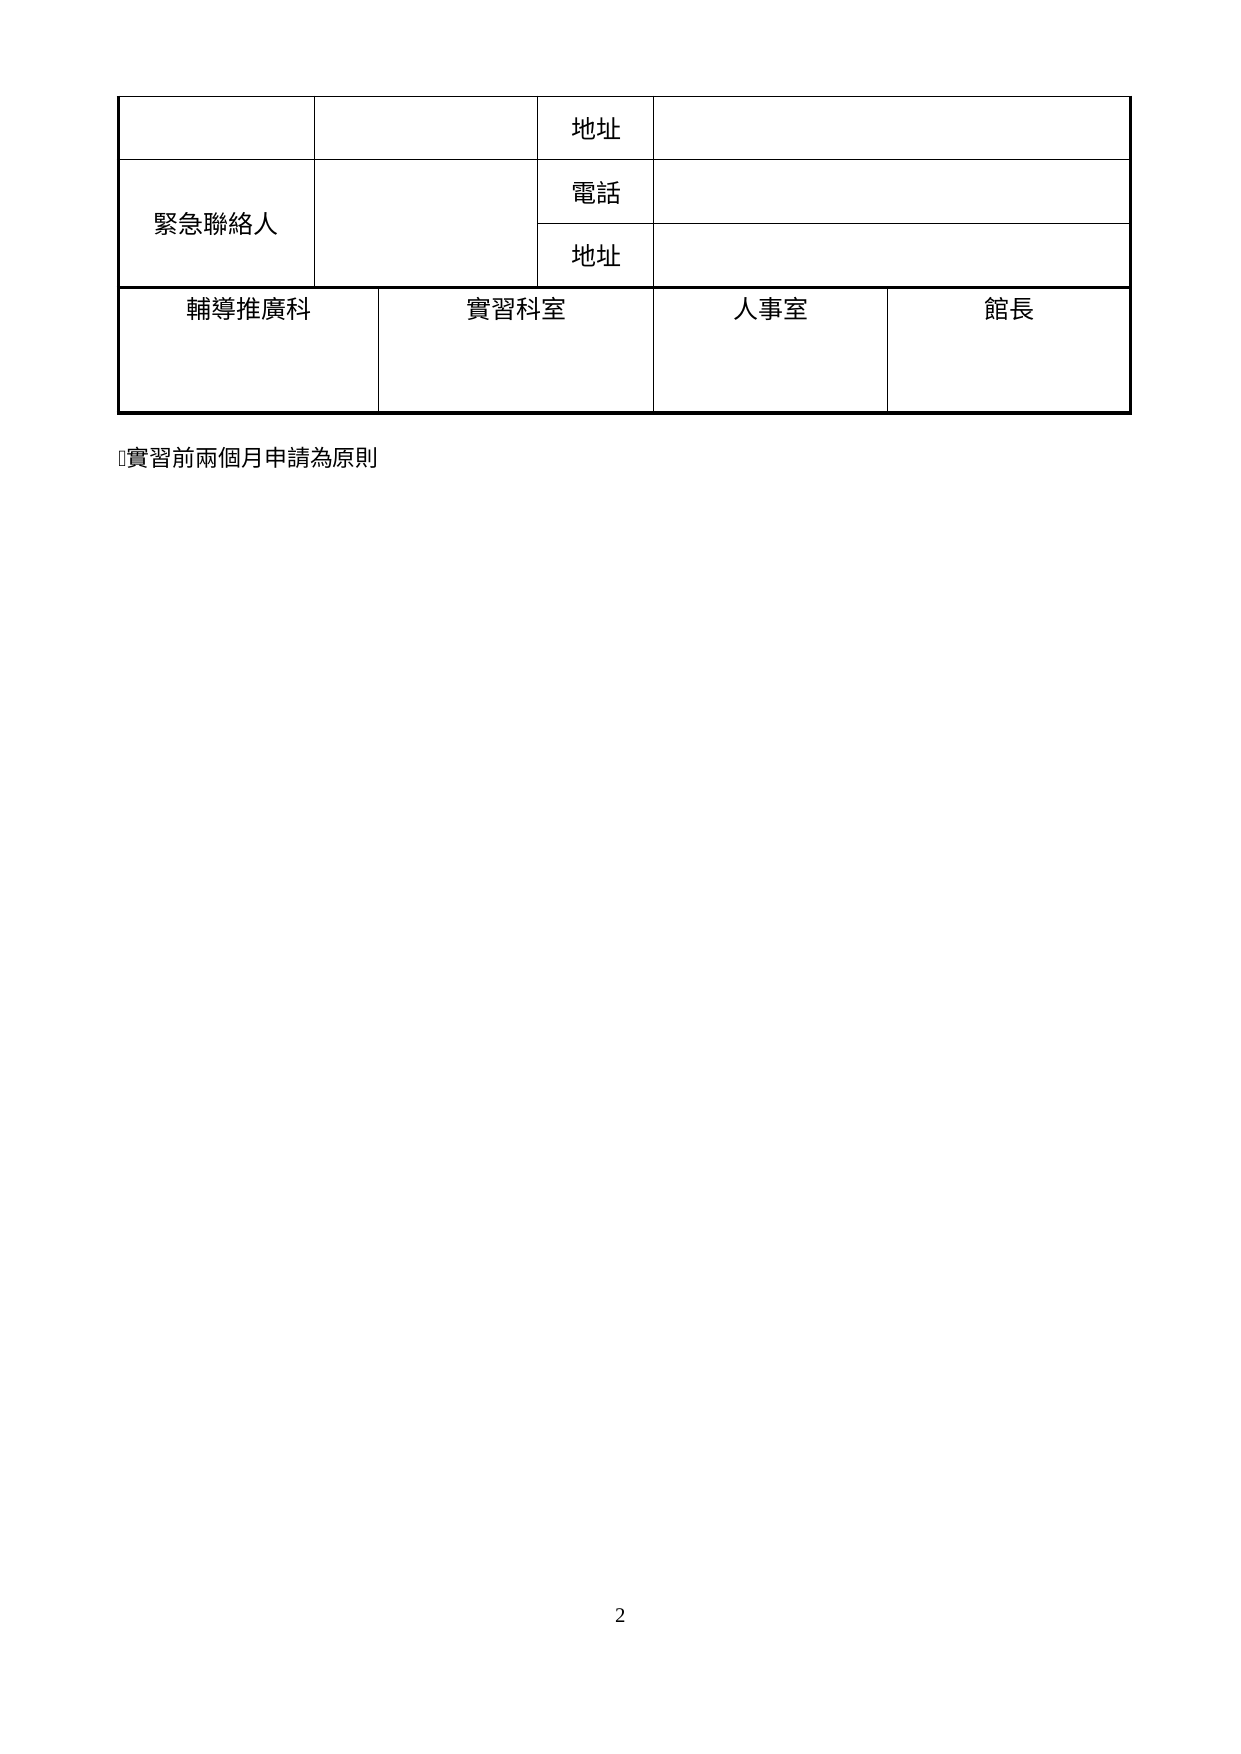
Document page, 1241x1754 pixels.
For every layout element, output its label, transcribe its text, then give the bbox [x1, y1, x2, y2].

table_cell 館長 [888, 289, 1129, 411]
table_cell 地址 [538, 224, 653, 286]
table_cell 輔導推廣科 [120, 289, 378, 411]
table_cell [654, 224, 1129, 286]
table_cell [120, 97, 314, 159]
table_cell [654, 97, 1129, 159]
text 實習前兩個月申請為原則 [118, 415, 1122, 477]
table_cell 人事室 [654, 289, 887, 411]
table_cell 地址 [538, 97, 653, 159]
table_cell 實習科室 [379, 289, 653, 411]
table_cell [315, 160, 537, 286]
table_cell [654, 160, 1129, 223]
table_cell 緊急聯絡人 [120, 160, 314, 286]
table_cell [315, 97, 537, 159]
table_cell 電話 [538, 160, 653, 223]
